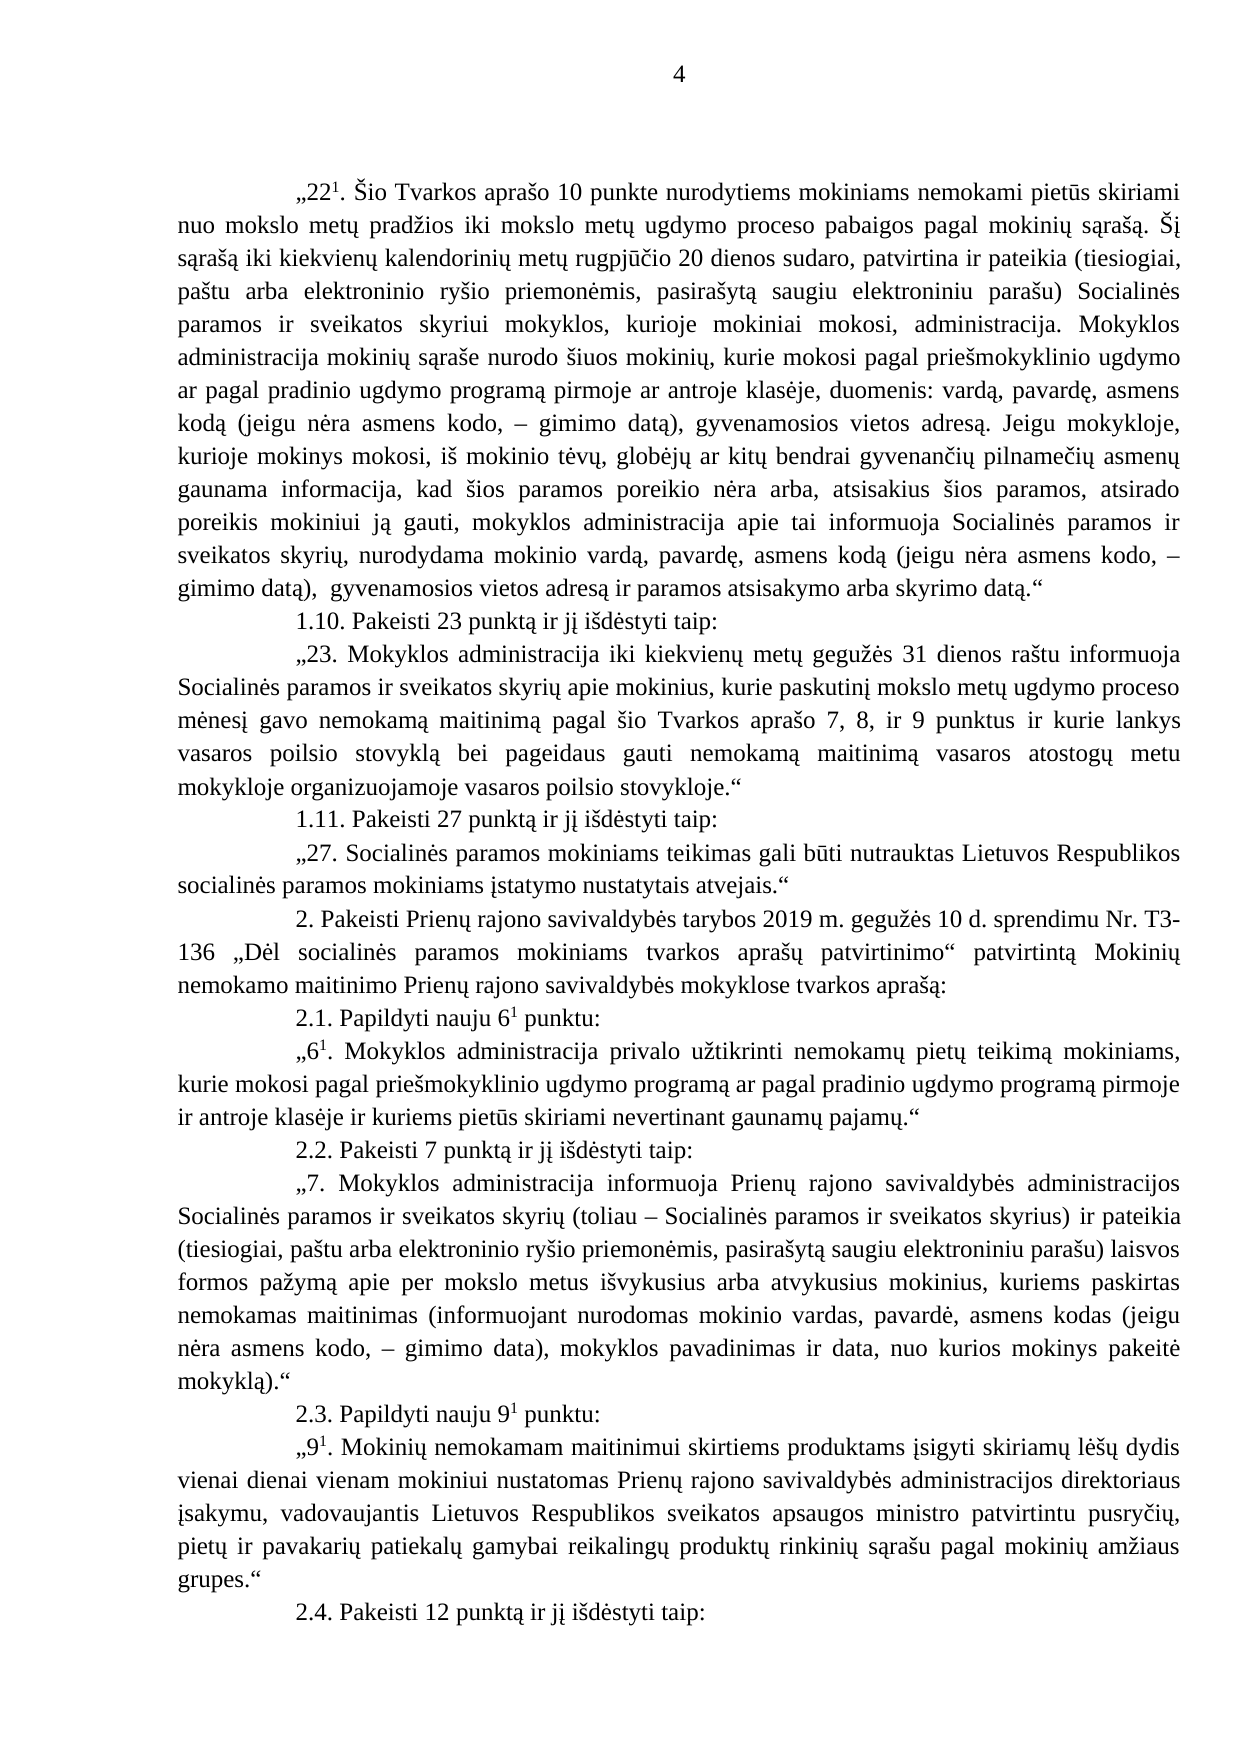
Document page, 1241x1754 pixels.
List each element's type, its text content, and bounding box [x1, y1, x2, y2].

text 2. Pakeisti Prienų rajono savivaldybės tarybos 2019 m. gegužės 10 d. sprendimu Nr. T3-136 „Dėl socialinės paramos mokiniams tvarkos aprašų patvirtinimo“ patvirtintą Mokinių nemokamo maitinimo Prienų rajono savivaldybės mokyklose tvarkos aprašą: [177, 904, 1181, 998]
text „7. Mokyklos administracija informuoja Prienų rajono savivaldybės administracijos Socialinės paramos ir sveikatos skyrių (toliau – Socialinės paramos ir sveikatos skyrius) ir pateikia (tiesiogiai, paštu arba elektroninio ryšio priemonėmis, pasirašytą saugiu elektroniniu parašu) laisvos formos pažymą apie per mokslo metus išvykusius arba atvykusius mokinius, kuriems paskirtas nemokamas maitinimas (informuojant nurodomas mokinio vardas, pavardė, asmens kodas (jeigu nėra asmens kodo, – gimimo data), mokyklos pavadinimas ir data, nuo kurios mokinys pakeitė mokyklą).“ [177, 1168, 1181, 1395]
text 2.1. Papildyti nauju 61 punktu: [177, 1003, 1181, 1031]
text 1.10. Pakeisti 23 punktą ir jį išdėstyti taip: [177, 606, 1181, 635]
text 2.3. Papildyti nauju 91 punktu: [177, 1399, 1181, 1428]
text „23. Mokyklos administracija iki kiekvienų metų gegužės 31 dienos raštu informuoja Socialinės paramos ir sveikatos skyrių apie mokinius, kurie paskutinį mokslo metų ugdymo proceso mėnesį gavo nemokamą maitinimą pagal šio Tvarkos aprašo 7, 8, ir 9 punktus ir kurie lankys vasaros poilsio stovyklą bei pageidaus gauti nemokamą maitinimą vasaros atostogų metu mokykloje organizuojamoje vasaros poilsio stovykloje.“ [177, 639, 1181, 800]
text „91. Mokinių nemokamam maitinimui skirtiems produktams įsigyti skiriamų lėšų dydis vienai dienai vienam mokiniui nustatomas Prienų rajono savivaldybės administracijos direktoriaus įsakymu, vadovaujantis Lietuvos Respublikos sveikatos apsaugos ministro patvirtintu pusryčių, pietų ir pavakarių patiekalų gamybai reikalingų produktų rinkinių sąrašu pagal mokinių amžiaus grupes.“ [177, 1432, 1181, 1593]
text „61. Mokyklos administracija privalo užtikrinti nemokamų pietų teikimą mokiniams, kurie mokosi pagal priešmokyklinio ugdymo programą ar pagal pradinio ugdymo programą pirmoje ir antroje klasėje ir kuriems pietūs skiriami nevertinant gaunamų pajamų.“ [177, 1036, 1181, 1131]
text „221. Šio Tvarkos aprašo 10 punkte nurodytiems mokiniams nemokami pietūs skiriami nuo mokslo metų pradžios iki mokslo metų ugdymo proceso pabaigos pagal mokinių sąrašą. Šį sąrašą iki kiekvienų kalendorinių metų rugpjūčio 20 dienos sudaro, patvirtina ir pateikia (tiesiogiai, paštu arba elektroninio ryšio priemonėmis, pasirašytą saugiu elektroniniu parašu) Socialinės paramos ir sveikatos skyriui mokyklos, kurioje mokiniai mokosi, administracija. Mokyklos administracija mokinių sąraše nurodo šiuos mokinių, kurie mokosi pagal priešmokyklinio ugdymo ar pagal pradinio ugdymo programą pirmoje ar antroje klasėje, duomenis: vardą, pavardę, asmens kodą (jeigu nėra asmens kodo, – gimimo datą), gyvenamosios vietos adresą. Jeigu mokykloje, kurioje mokinys mokosi, iš mokinio tėvų, globėjų ar kitų bendrai gyvenančių pilnamečių asmenų gaunama informacija, kad šios paramos poreikio nėra arba, atsisakius šios paramos, atsirado poreikis mokiniui ją gauti, mokyklos administracija apie tai informuoja Socialinės paramos ir sveikatos skyrių, nurodydama mokinio vardą, pavardę, asmens kodą (jeigu nėra asmens kodo, – gimimo datą), gyvenamosios vietos adresą ir paramos atsisakymo arba skyrimo datą.“ [177, 177, 1181, 602]
text „27. Socialinės paramos mokiniams teikimas gali būti nutrauktas Lietuvos Respublikos socialinės paramos mokiniams įstatymo nustatytais atvejais.“ [177, 838, 1181, 899]
text 2.2. Pakeisti 7 punktą ir jį išdėstyti taip: [177, 1135, 1181, 1163]
text 2.4. Pakeisti 12 punktą ir jį išdėstyti taip: [177, 1597, 1181, 1626]
text 1.11. Pakeisti 27 punktą ir jį išdėstyti taip: [177, 804, 1181, 833]
